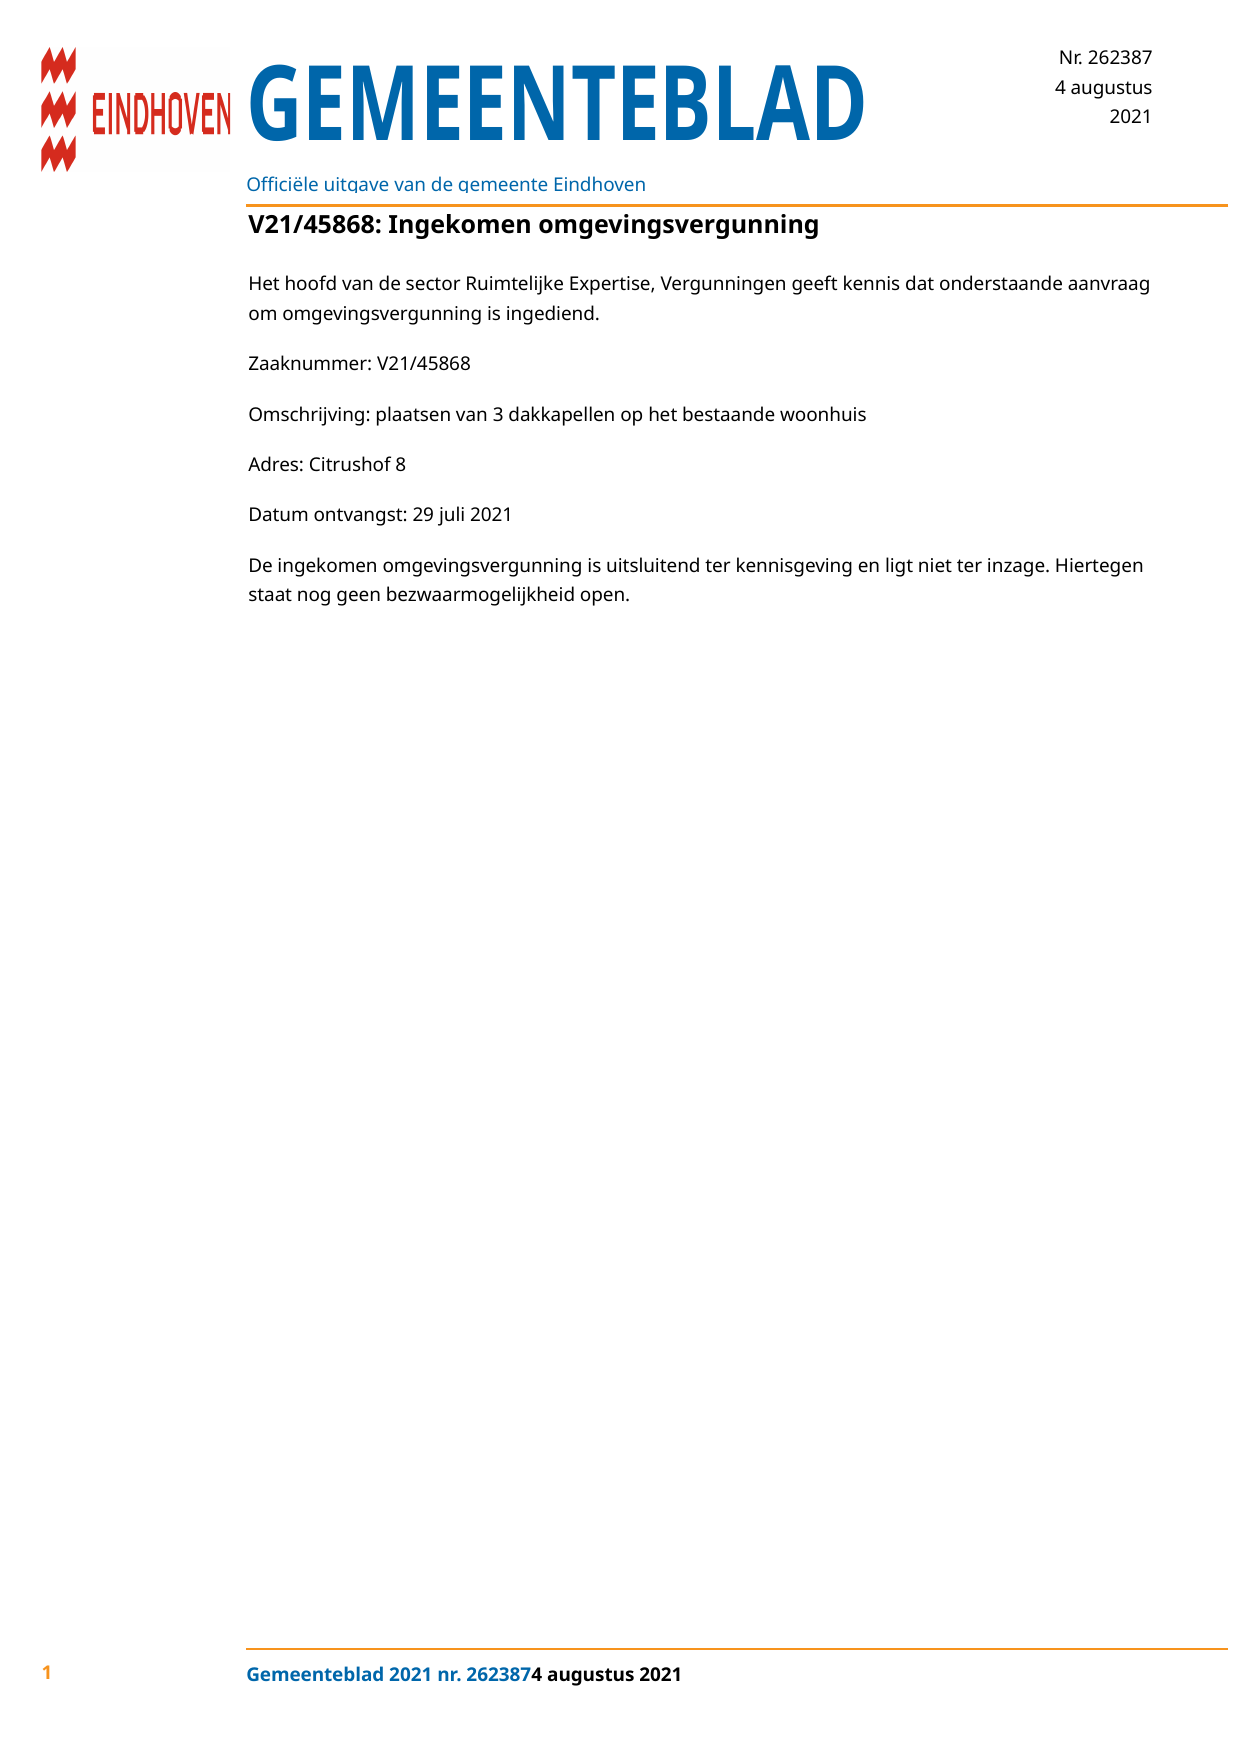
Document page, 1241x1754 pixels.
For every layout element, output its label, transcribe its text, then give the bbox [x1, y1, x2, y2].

text Omschrijving: plaatsen van 3 dakkapellen op het bestaande woonhuis [248, 401, 1152, 426]
text De ingekomen omgevingsvergunning is uitsluitend ter kennisgeving en ligt niet ter inzage. Hiertegen staat nog geen bezwaarmogelijkheid open. [248, 552, 1152, 607]
text Datum ontvangst: 29 juli 2021 [248, 502, 1152, 527]
text Het hoofd van de sector Ruimtelijke Expertise, Vergunningen geeft kennis dat onderstaande aanvraag om omgevingsvergunning is ingediend. [248, 270, 1152, 326]
picture [41, 47, 231, 172]
text Adres: Citrushof 8 [248, 451, 1152, 477]
text Zaaknummer: V21/45868 [248, 350, 1152, 376]
text V21/45868: Ingekomen omgevingsvergunning [248, 207, 1152, 241]
